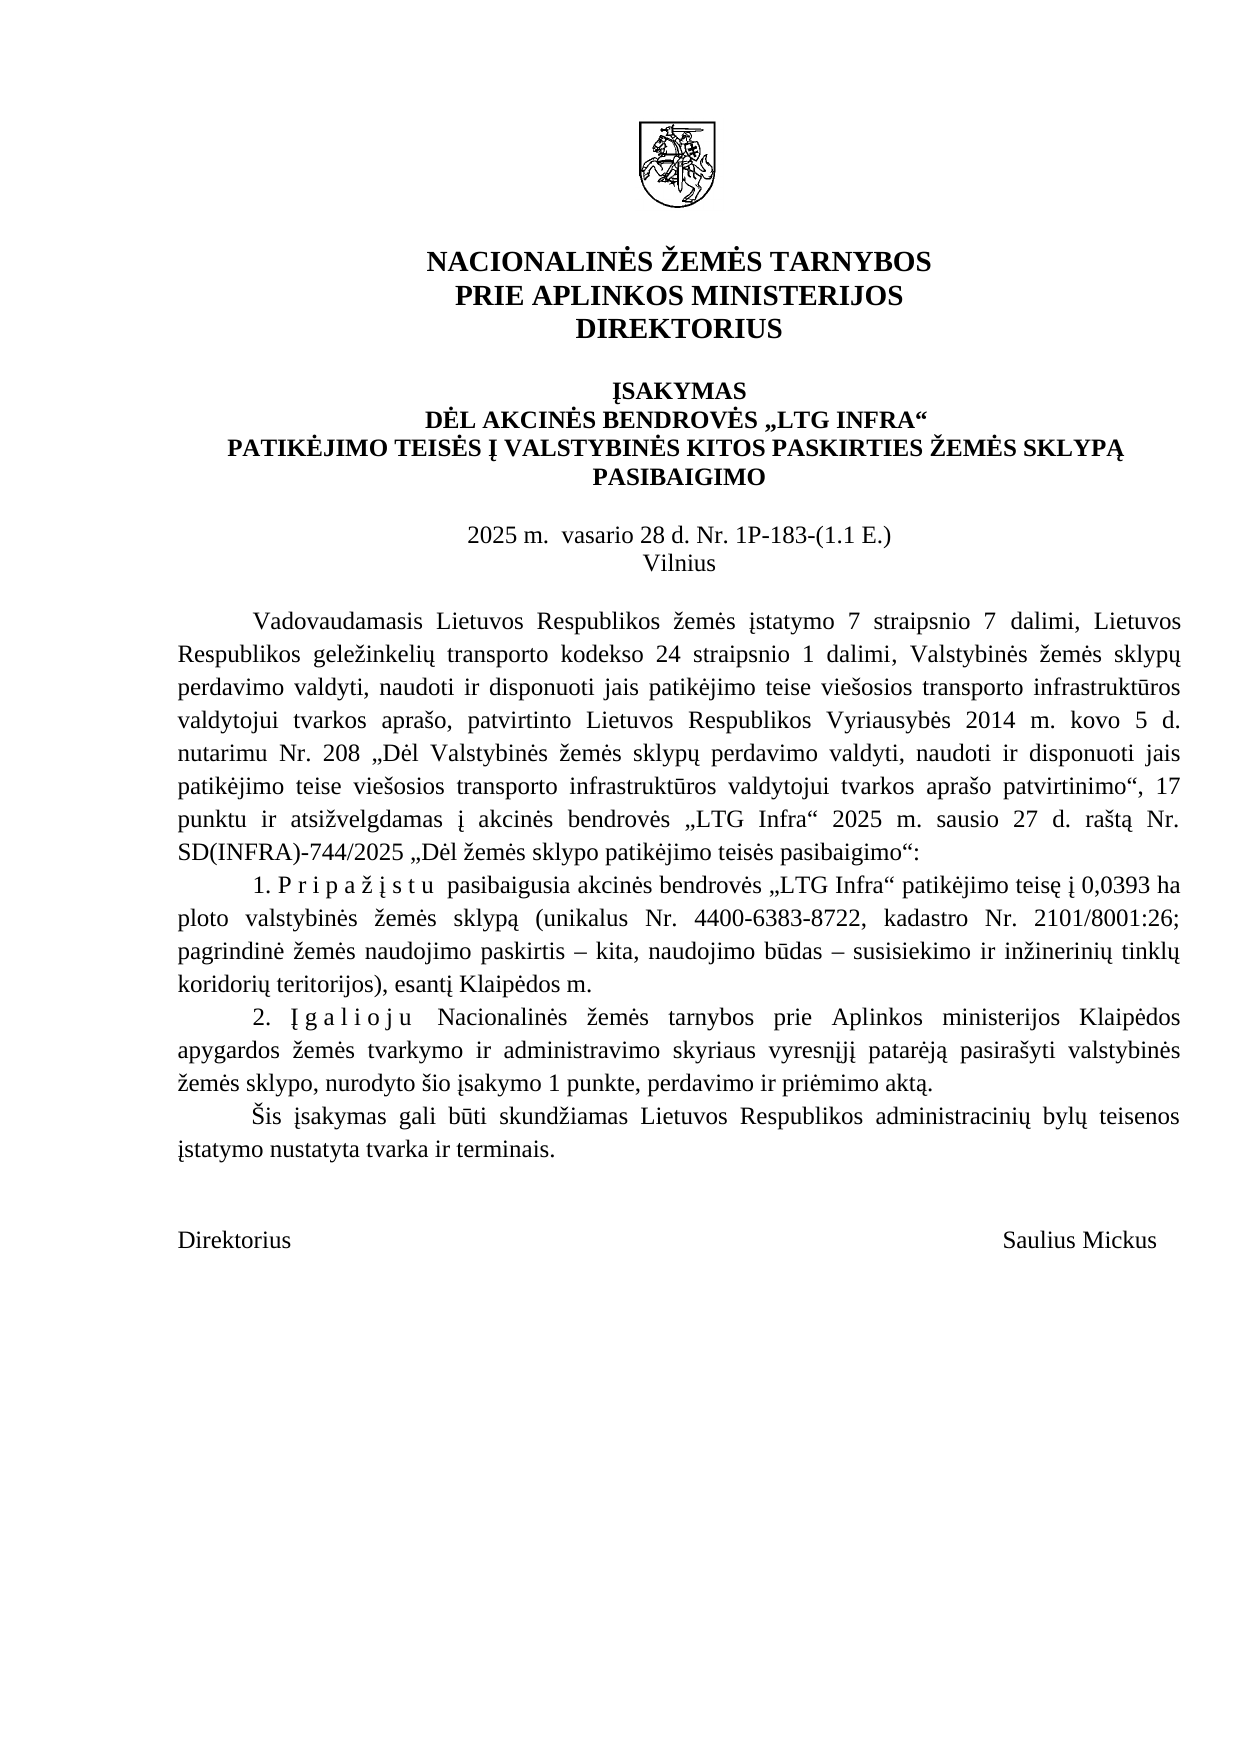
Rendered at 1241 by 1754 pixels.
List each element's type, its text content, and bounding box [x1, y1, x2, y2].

text 1. Pripažįstu pasibaigusia akcinės bendrovės „LTG Infra“ patikėjimo teisę į 0,0393 ha ploto valstybinės žemės sklypą (unikalus Nr. 4400-6383-8722, kadastro Nr. 2101/8001:26; pagrindinė žemės naudojimo paskirtis – kita, naudojimo būdas – susisiekimo ir inžinerinių tinklų koridorių teritorijos), esantį Klaipėdos m. [177, 870, 1181, 998]
text PASIBAIGIMO [177, 462, 1181, 491]
text Šis įsakymas gali būti skundžiamas Lietuvos Respublikos administracinių bylų teisenos įstatymo nustatyta tvarka ir terminais. [177, 1101, 1181, 1163]
text Vadovaudamasis Lietuvos Respublikos žemės įstatymo 7 straipsnio 7 dalimi, Lietuvos Respublikos geležinkelių transporto kodekso 24 straipsnio 1 dalimi, Valstybinės žemės sklypų perdavimo valdyti, naudoti ir disponuoti jais patikėjimo teise viešosios transporto infrastruktūros valdytojui tvarkos aprašo, patvirtinto Lietuvos Respublikos Vyriausybės 2014 m. kovo 5 d. nutarimu Nr. 208 „Dėl Valstybinės žemės sklypų perdavimo valdyti, naudoti ir disponuoti jais patikėjimo teise viešosios transporto infrastruktūros valdytojui tvarkos aprašo patvirtinimo“, 17 punktu ir atsižvelgdamas į akcinės bendrovės „LTG Infra“ 2025 m. sausio 27 d. raštą Nr. SD(INFRA)-744/2025 „Dėl žemės sklypo patikėjimo teisės pasibaigimo“: [177, 606, 1181, 866]
text Dėl Akcinės Bendrovės „LTG Infra“ [177, 405, 1181, 433]
text PATIKĖJIMO TEISĖS Į VALSTYBINĖS KITOS PASKIRTIES ŽEMĖS SKLYPĄ [177, 433, 1181, 462]
text ĮSAKYMAS [177, 376, 1181, 405]
text 2. Įgalioju Nacionalinės žemės tarnybos prie Aplinkos ministerijos Klaipėdos apygardos žemės tvarkymo ir administravimo skyriaus vyresnįjį patarėją pasirašyti valstybinės žemės sklypo, nurodyto šio įsakymo 1 punkte, perdavimo ir priėmimo aktą. [177, 1002, 1181, 1097]
text Direktorius Saulius Mickus [177, 1225, 1181, 1254]
text NACIONALINĖS ŽEMĖS TARNYBOS [177, 244, 1181, 278]
text DIREKTORIUS [177, 311, 1181, 345]
text Vilnius [177, 548, 1181, 577]
text 2025 m. vasario 28 d. Nr. 1P-183-(1.1 E.) [177, 520, 1181, 548]
text PRIE APLINKOS MINISTERIJOS [177, 278, 1181, 311]
